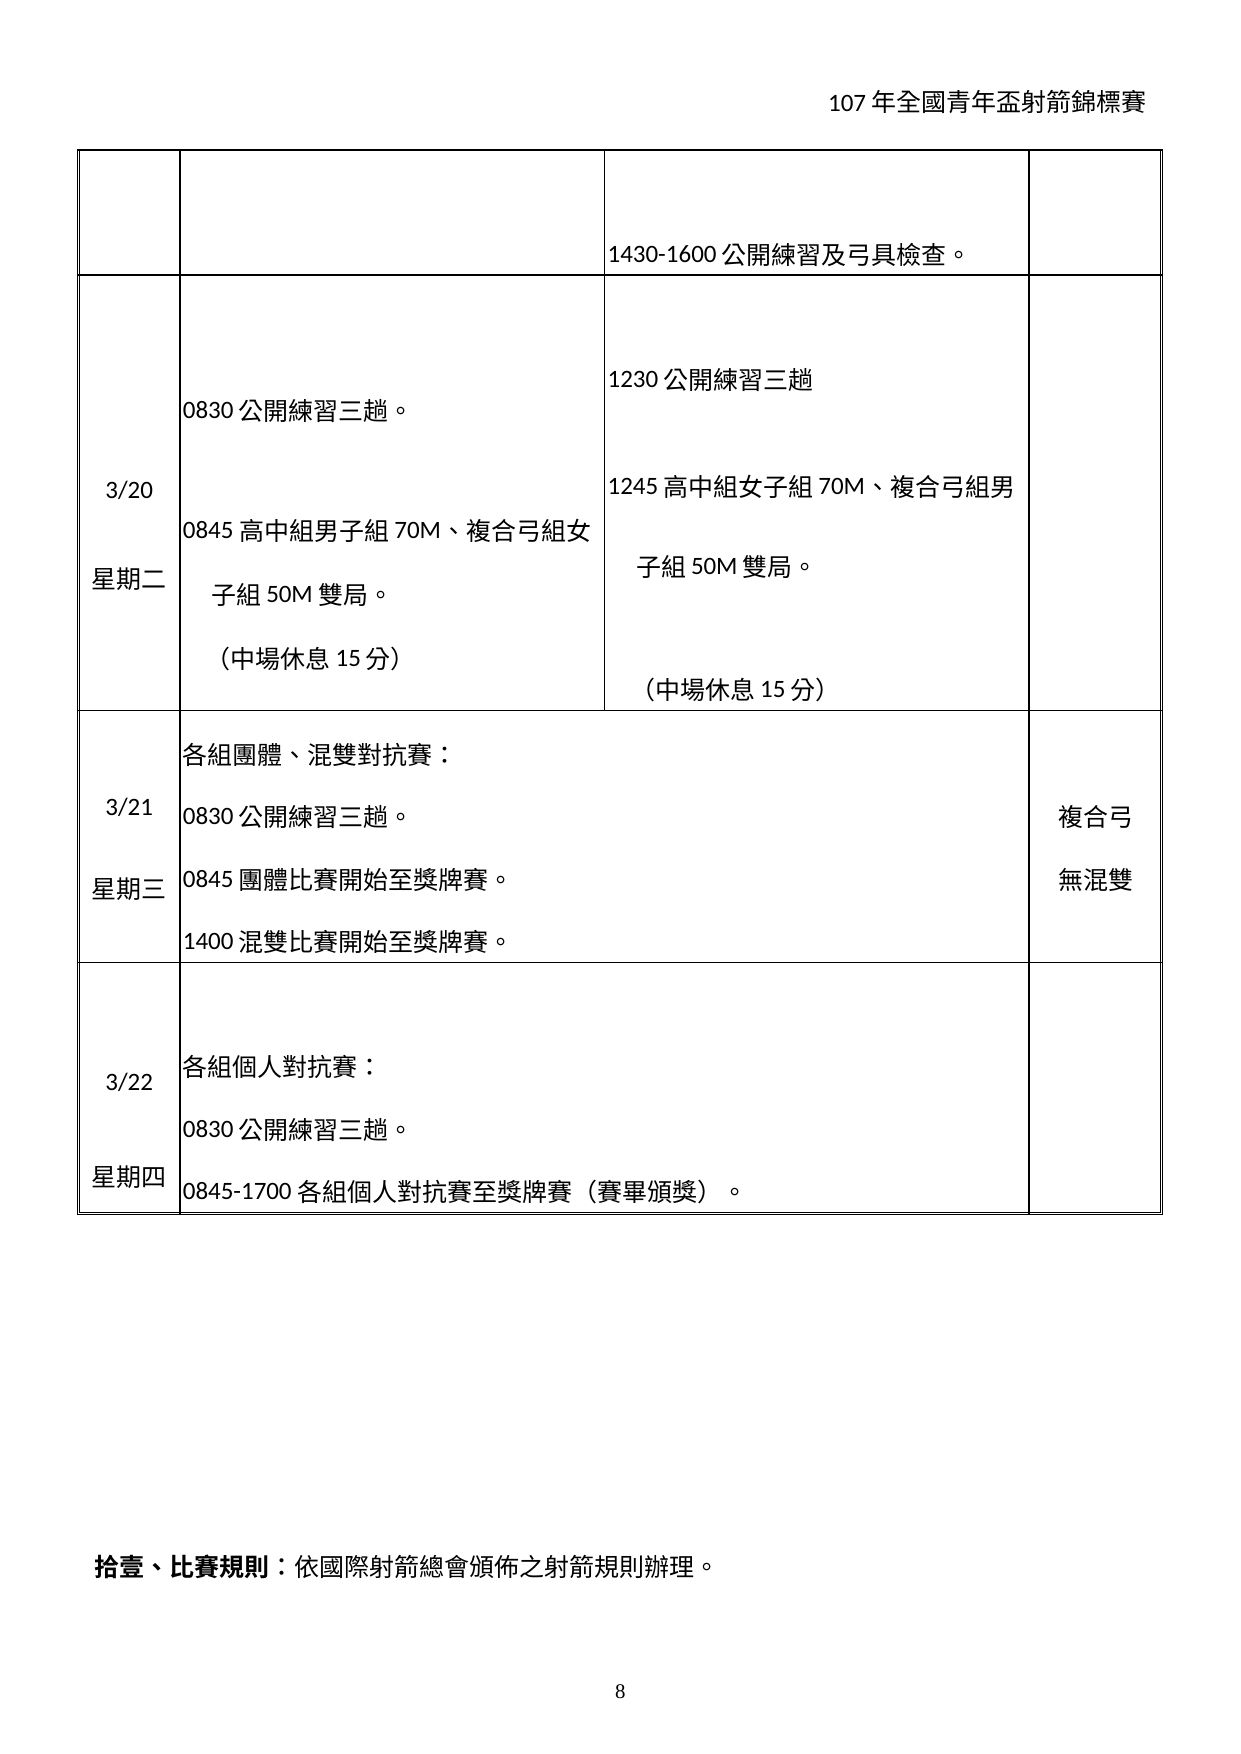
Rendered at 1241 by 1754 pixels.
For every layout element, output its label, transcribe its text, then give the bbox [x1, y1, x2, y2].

table_cell 3/21 星期三 [80, 711, 179, 962]
table_cell 0830公開練習三趟。 0845 高中組男子組70M、複合弓組女 子組50M雙局。 （中場休息15分） [181, 276, 604, 709]
table_cell 各組團體、混雙對抗賽： 0830公開練習三趟。 0845團體比賽開始至獎牌賽。 1400混雙比賽開始至獎牌賽。 [181, 711, 1028, 962]
table_cell 3/22 星期四 [80, 963, 179, 1212]
table_cell 複合弓 無混雙 [1030, 711, 1160, 962]
table_cell 各組個人對抗賽： 0830公開練習三趟。 0845-1700各組個人對抗賽至獎牌賽（賽畢頒獎）。 [181, 963, 1028, 1212]
table_cell [1030, 276, 1160, 709]
table_cell [1030, 963, 1160, 1212]
text 拾壹、比賽規則︰依國際射箭總會頒佈之射箭規則辦理。 [94, 1524, 1146, 1587]
table_cell 3/20 星期二 [80, 276, 179, 709]
table_cell [1030, 151, 1160, 274]
table_cell 1230公開練習三趟 1245高中組女子組70M、複合弓組男 子組50M雙局。 （中場休息15分） [605, 276, 1028, 709]
table_cell 1430-1600公開練習及弓具檢查。 [605, 151, 1028, 274]
table_cell [181, 151, 604, 274]
table_cell [80, 151, 179, 274]
